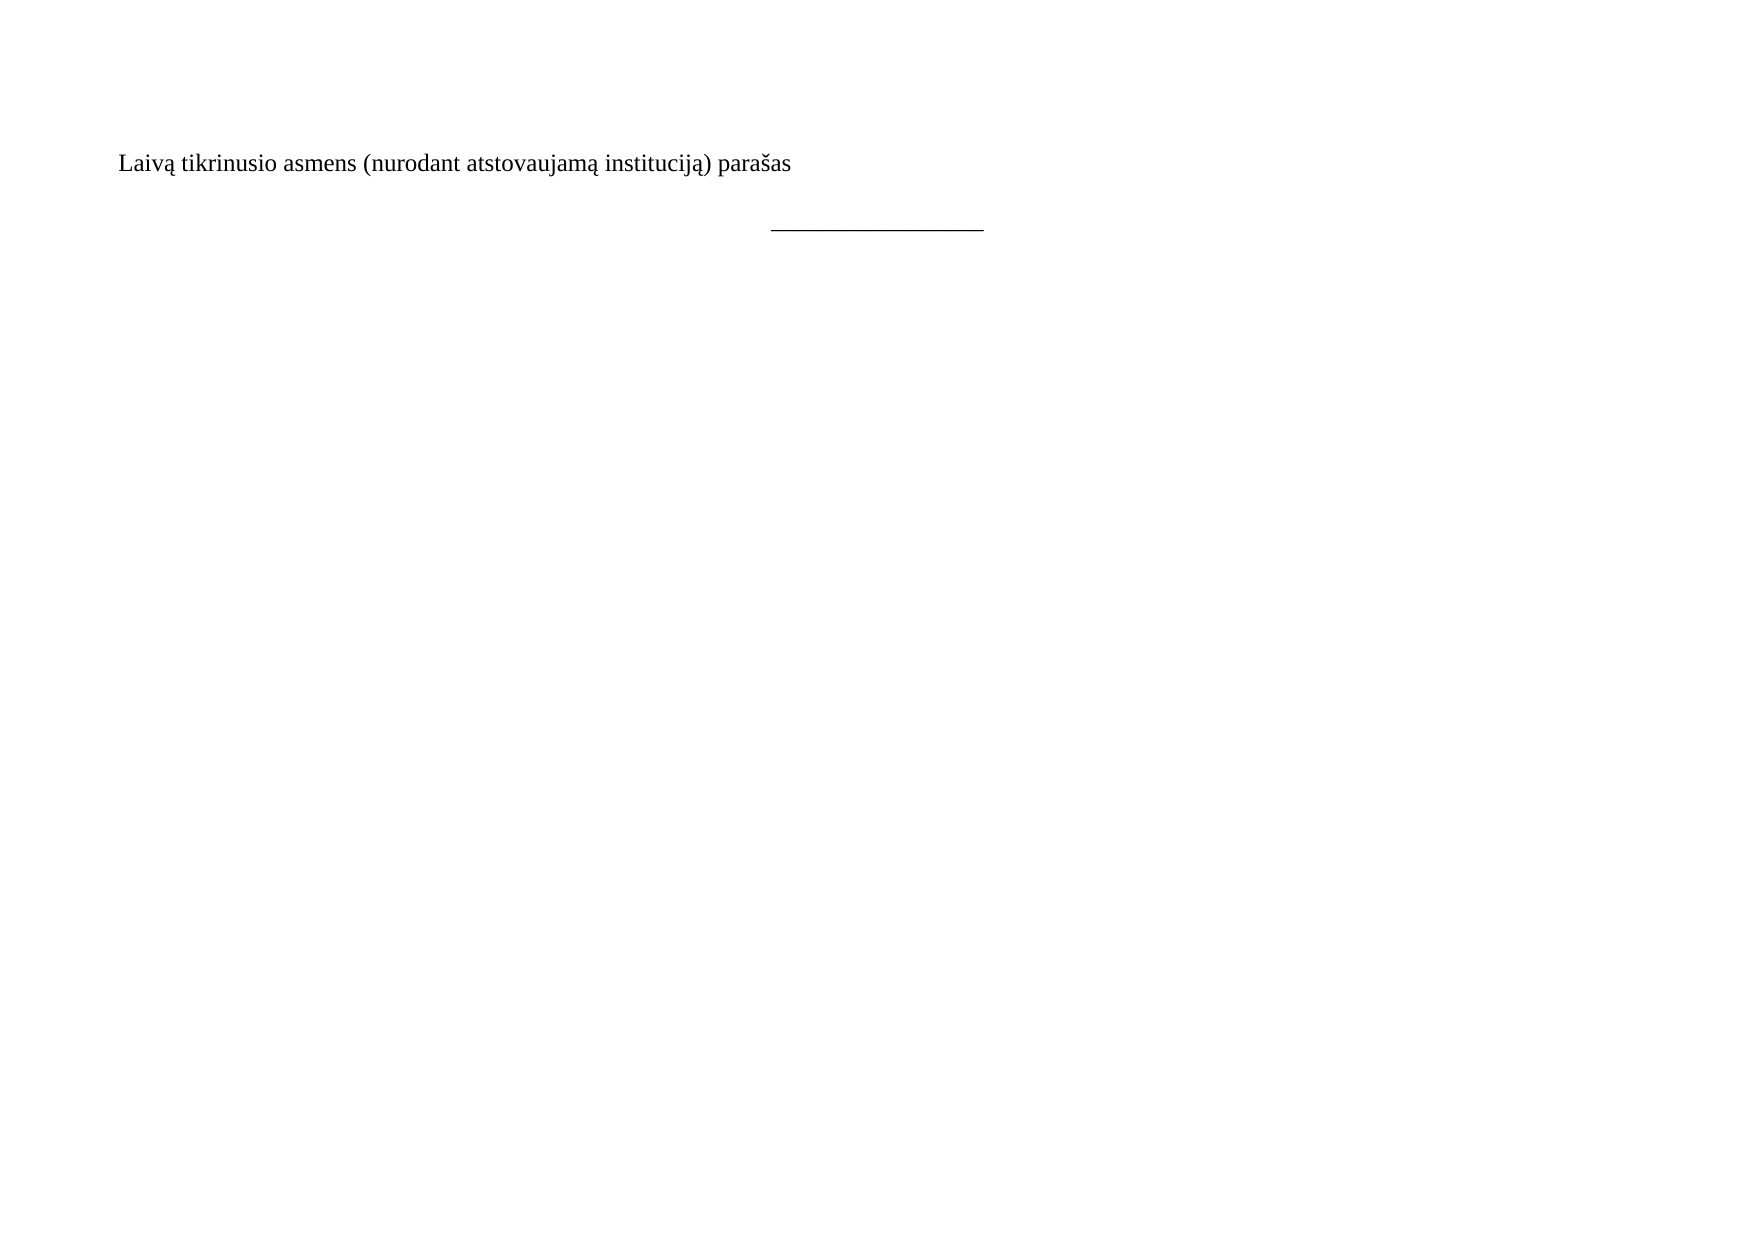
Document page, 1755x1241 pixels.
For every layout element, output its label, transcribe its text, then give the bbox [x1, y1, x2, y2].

text Laivą tikrinusio asmens (nurodant atstovaujamą instituciją) parašas [118, 148, 1636, 176]
text _________________ [118, 205, 1636, 234]
